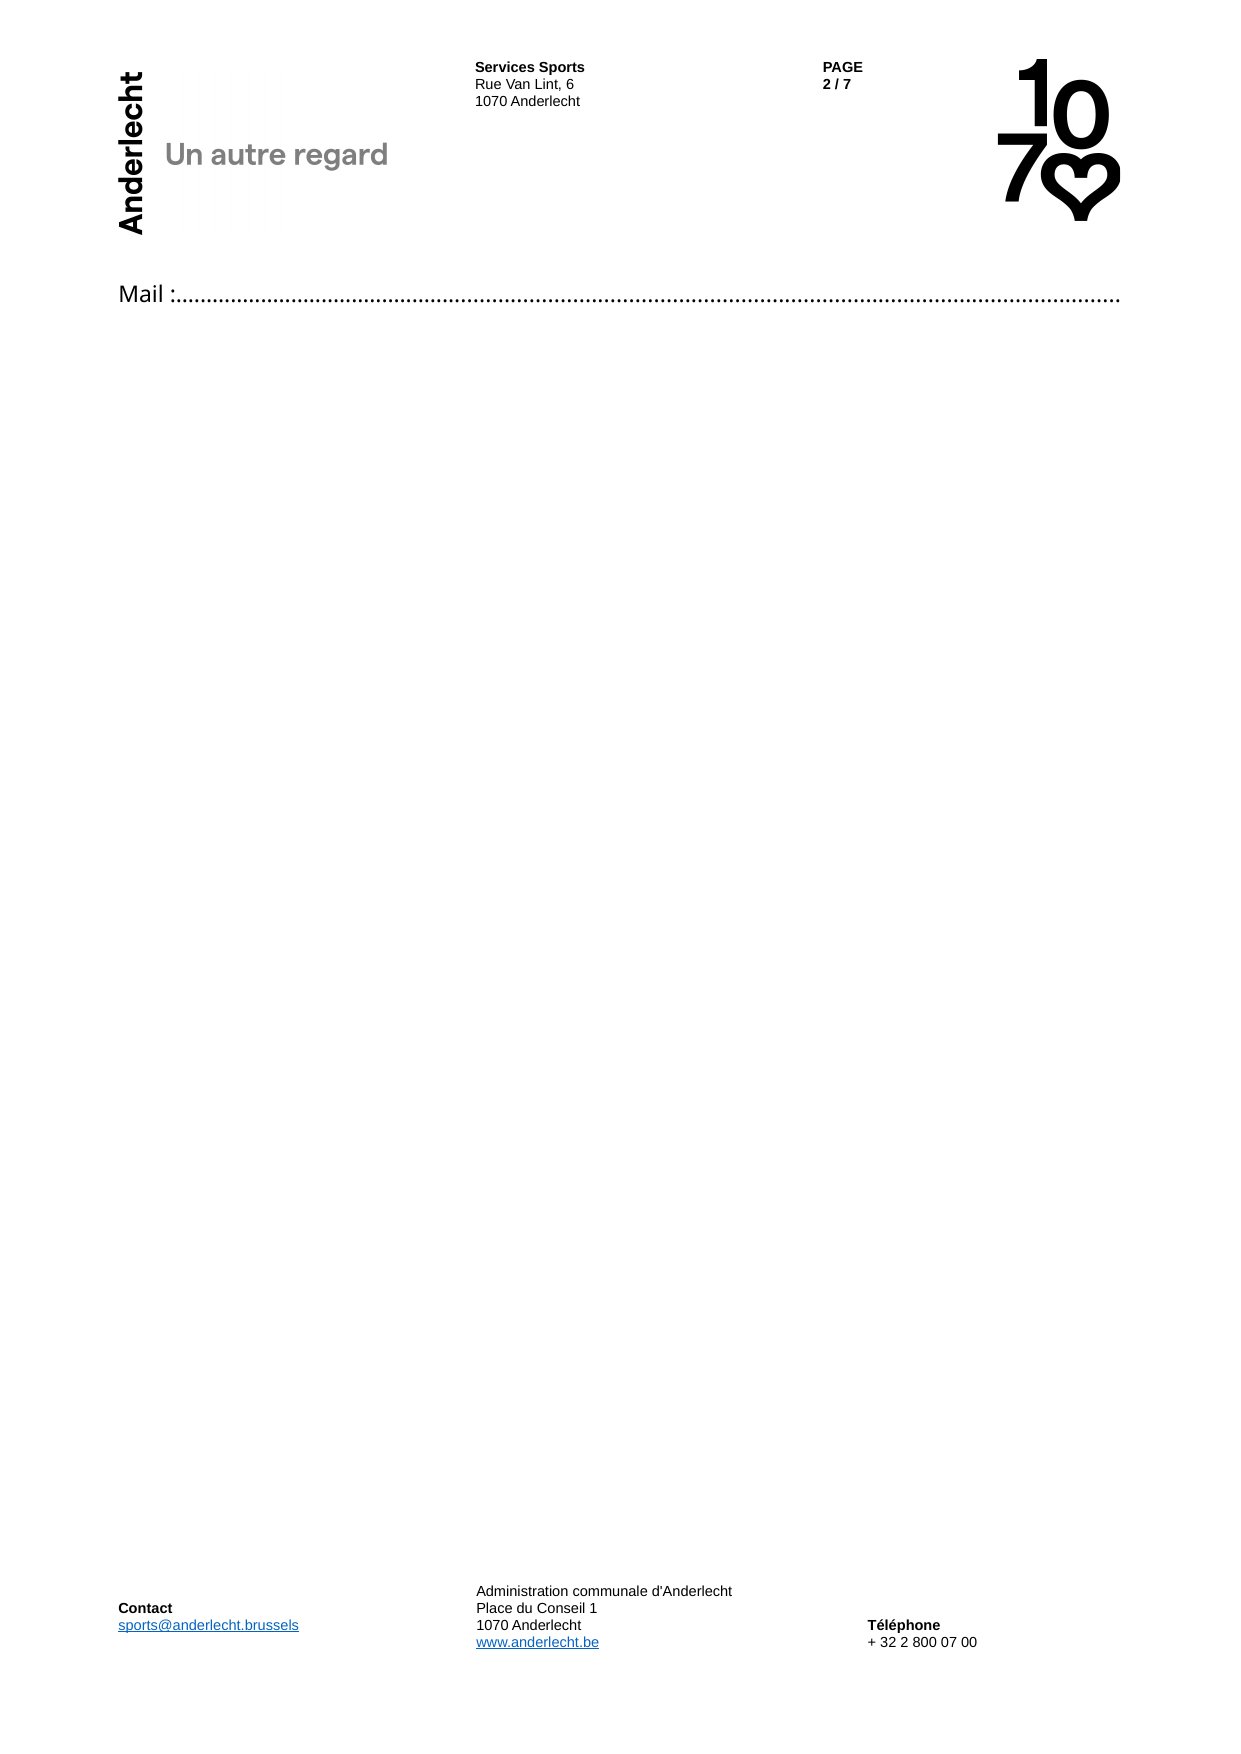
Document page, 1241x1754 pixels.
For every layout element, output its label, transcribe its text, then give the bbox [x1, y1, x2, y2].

text Mail : [118, 278, 1122, 309]
